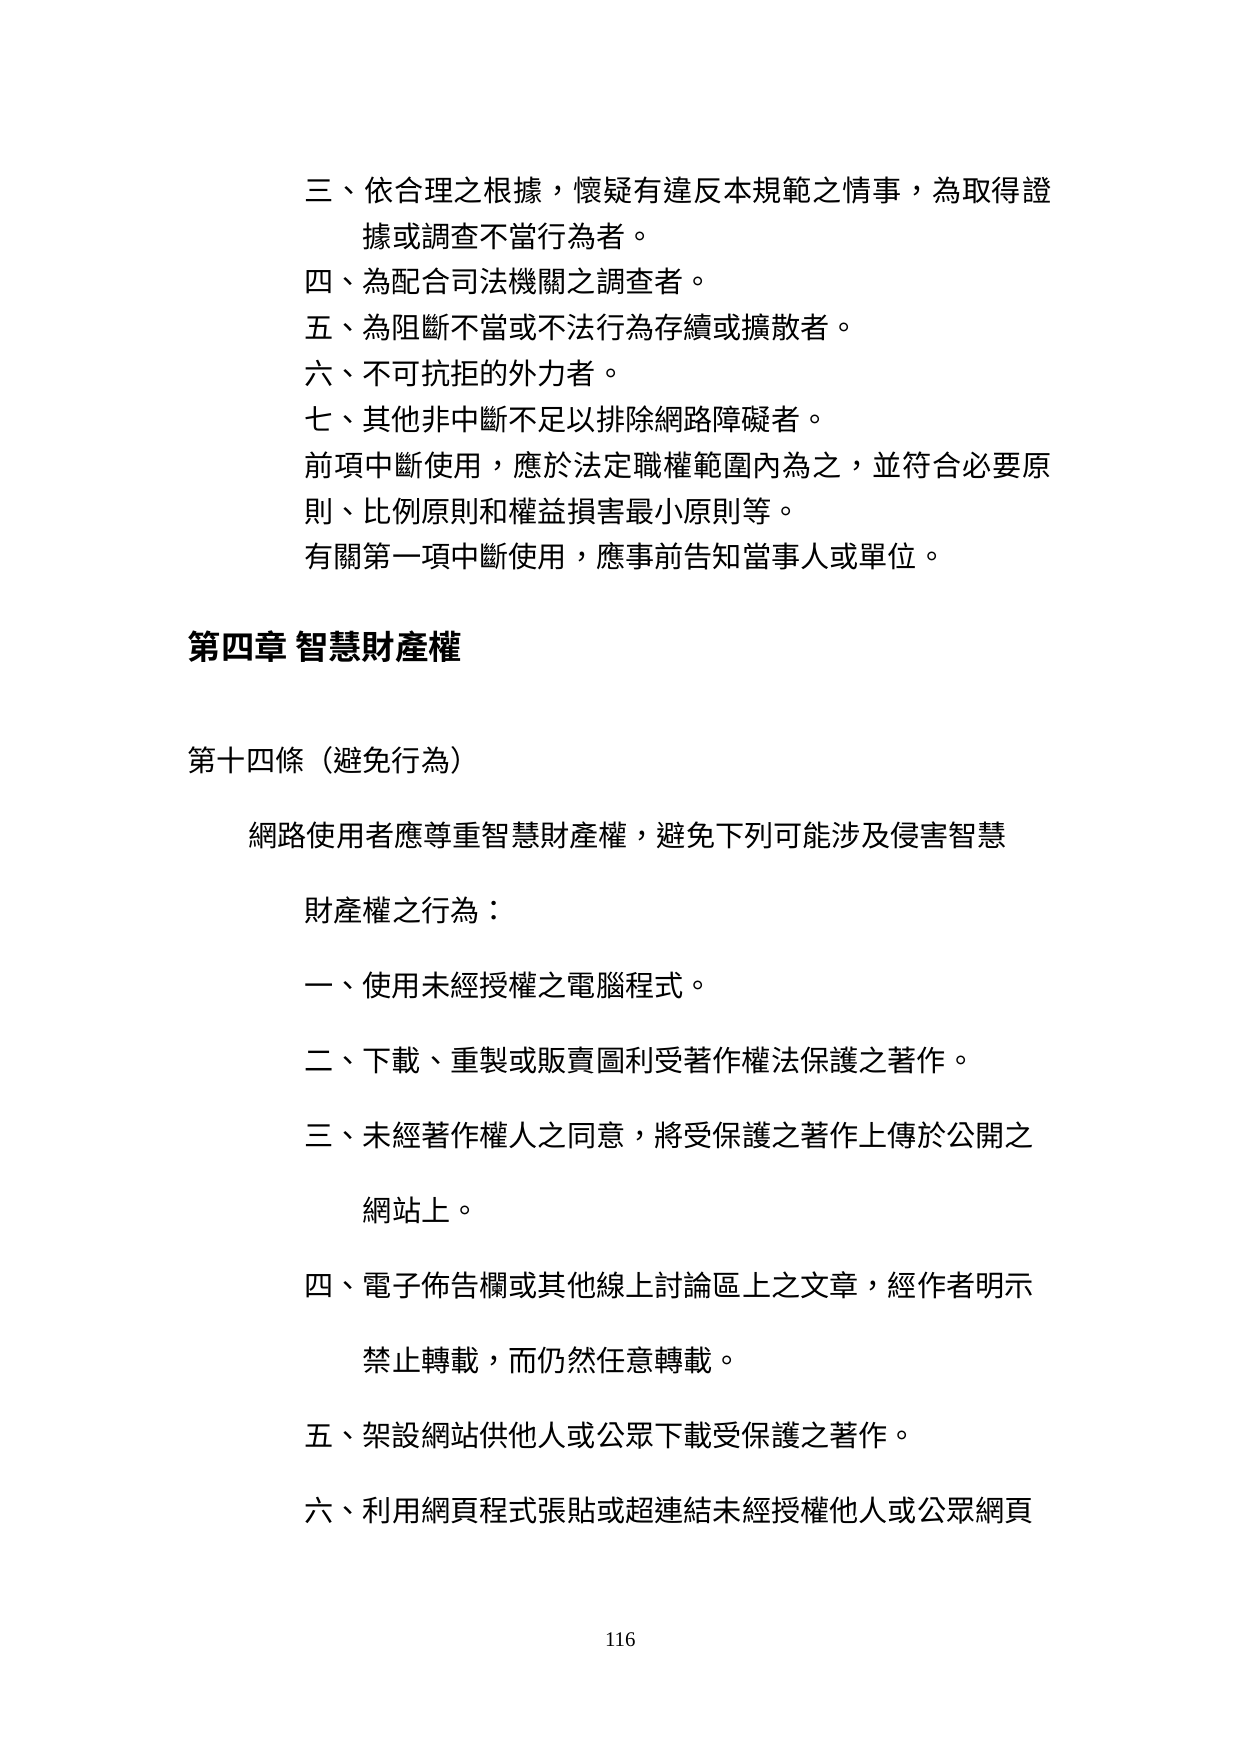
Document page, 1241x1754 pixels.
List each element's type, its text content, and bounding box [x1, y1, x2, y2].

text 六、利用網頁程式張貼或超連結未經授權他人或公眾網頁 [304, 1464, 1053, 1539]
text 二、下載、重製或販賣圖利受著作權法保護之著作。 [187, 1014, 1053, 1089]
text 前項中斷使用，應於法定職權範圍內為之，並符合必要原則、比例原則和權益損害最小原則等。 [304, 439, 1053, 531]
text 七、其他非中斷不足以排除網路障礙者。 [187, 394, 1053, 439]
text 五、架設網站供他人或公眾下載受保護之著作。 [187, 1389, 1053, 1464]
text 網路使用者應尊重智慧財產權，避免下列可能涉及侵害智慧 [187, 789, 1053, 864]
text 六、不可抗拒的外力者。 [187, 348, 1053, 394]
text 五、為阻斷不當或不法行為存續或擴散者。 [187, 302, 1053, 348]
text 三、未經著作權人之同意，將受保護之著作上傳於公開之網站上。 [304, 1089, 1053, 1239]
text 第四章 智慧財產權 [187, 623, 1053, 669]
text 四、電子佈告欄或其他線上討論區上之文章，經作者明示禁止轉載，而仍然任意轉載。 [304, 1239, 1053, 1389]
text 一、使用未經授權之電腦程式。 [187, 939, 1053, 1014]
text 財產權之行為： [304, 864, 1053, 939]
text 四、為配合司法機關之調查者。 [187, 256, 1053, 302]
text 第十四條（避免行為） [187, 714, 1053, 789]
text 三、依合理之根據，懷疑有違反本規範之情事，為取得證據或調查不當行為者。 [304, 164, 1053, 256]
text 有關第一項中斷使用，應事前告知當事人或單位。 [304, 531, 1053, 577]
